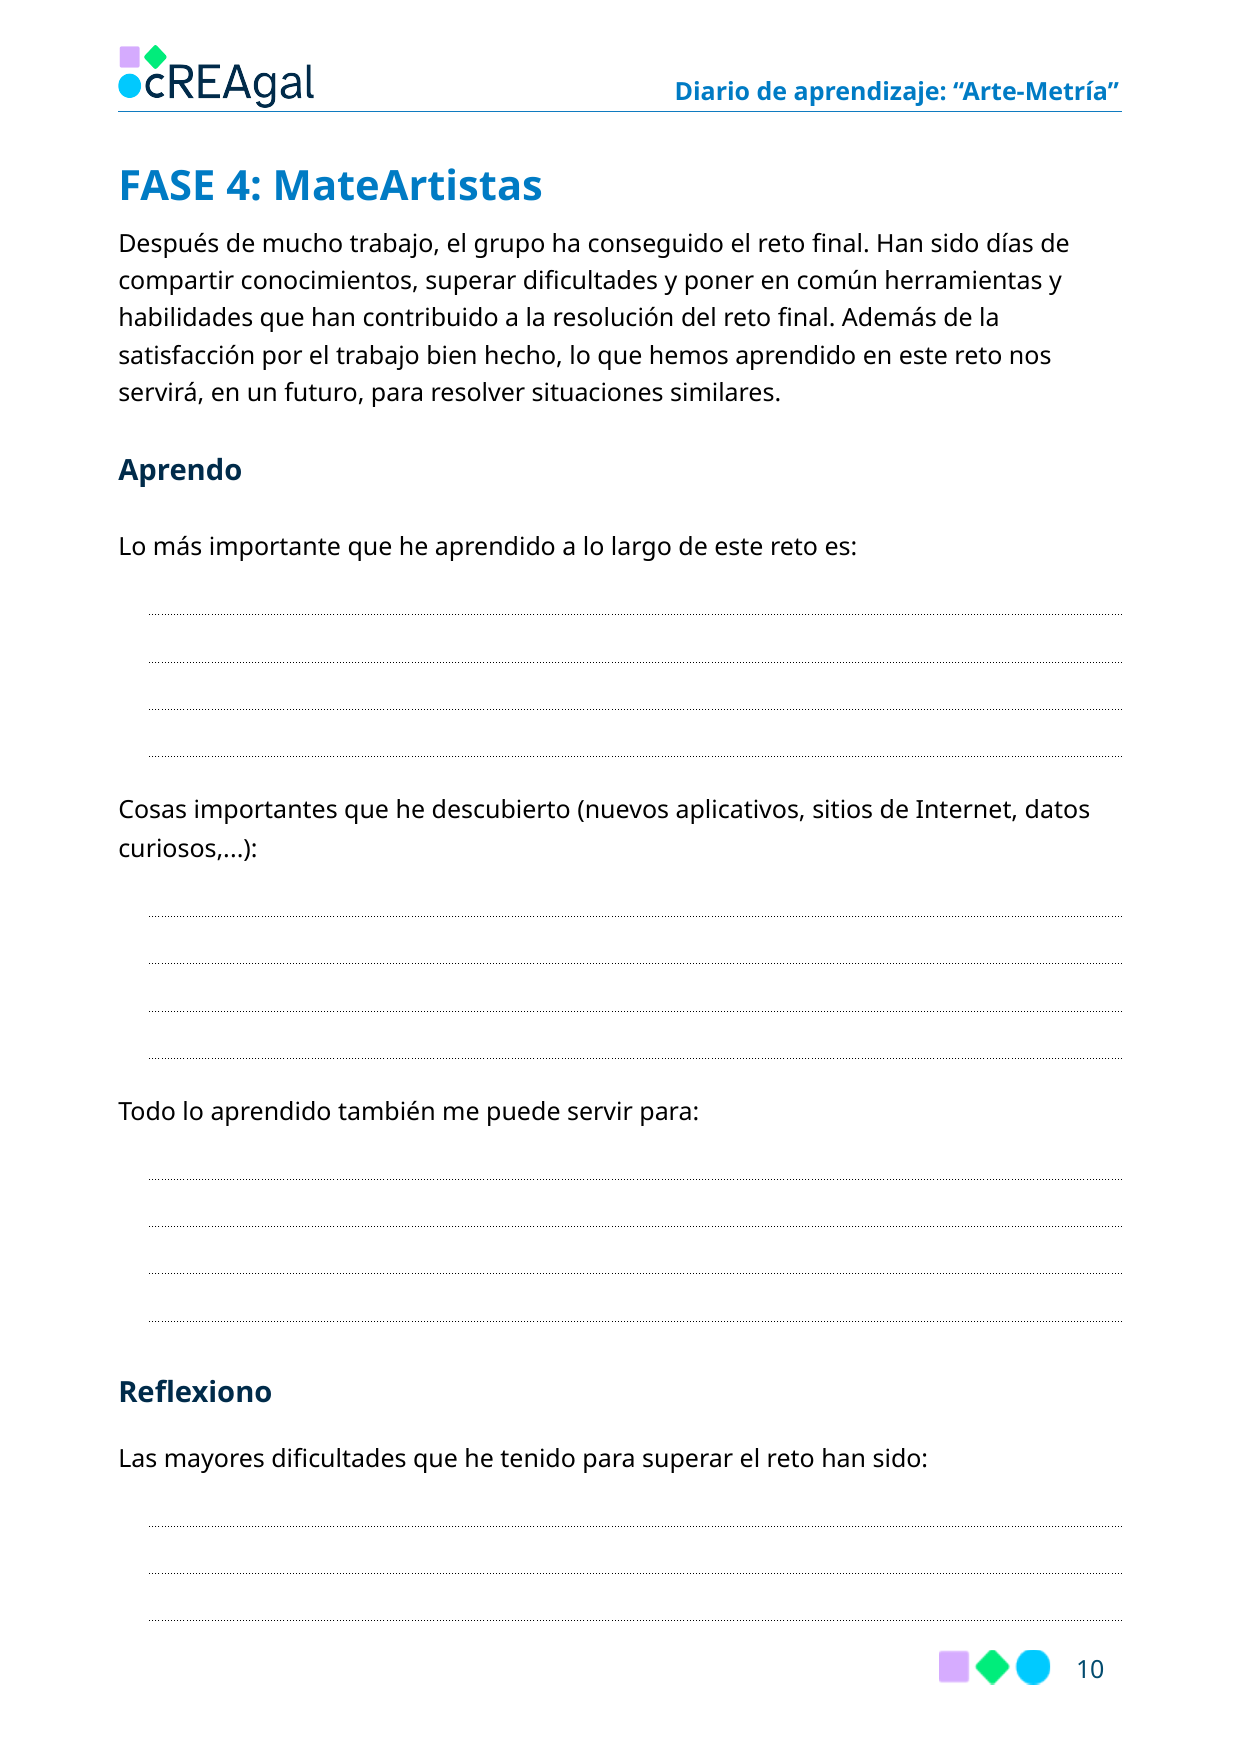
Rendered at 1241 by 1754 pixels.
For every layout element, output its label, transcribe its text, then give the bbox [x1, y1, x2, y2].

table_header [148, 1479, 1122, 1527]
subtitle FASE 4: MateArtistas [118, 156, 1122, 213]
table_cell [148, 1527, 1122, 1574]
table_header [148, 1133, 1122, 1180]
text Lo más importante que he aprendido a lo largo de este reto es: [118, 529, 1122, 563]
table_cell [148, 917, 1122, 964]
table_cell [148, 1274, 1122, 1322]
picture [939, 1650, 1031, 1685]
text Las mayores dificultades que he tenido para superar el reto han sido: [118, 1440, 1122, 1474]
table_cell [148, 710, 1122, 757]
picture [1042, 1650, 1051, 1664]
text Cosas importantes que he descubierto (nuevos aplicativos, sitios de Internet, datos curiosos,...): [118, 791, 1122, 865]
picture [1036, 1669, 1051, 1685]
table_cell [148, 615, 1122, 663]
table_header [148, 870, 1122, 917]
text Todo lo aprendido también me puede servir para: [118, 1093, 1122, 1127]
table_cell [148, 1574, 1122, 1621]
table_cell [148, 1012, 1122, 1059]
subtitle Reflexiono [118, 1372, 1122, 1411]
table_cell [148, 1180, 1122, 1227]
table_cell [148, 663, 1122, 710]
text Después de mucho trabajo, el grupo ha conseguido el reto final. Han sido días de compartir conocimientos, superar dificultades y poner en común herramientas y habilidades que han contribuido a la resolución del reto final. Además de la satisfacción por el trabajo bien hecho, lo que hemos aprendido en este reto nos servirá, en un futuro, para resolver situaciones similares. [118, 225, 1122, 409]
table_cell [148, 1227, 1122, 1274]
picture [118, 45, 314, 108]
table_cell [148, 964, 1122, 1012]
subtitle Aprendo [118, 449, 1122, 489]
table_header [148, 568, 1122, 615]
